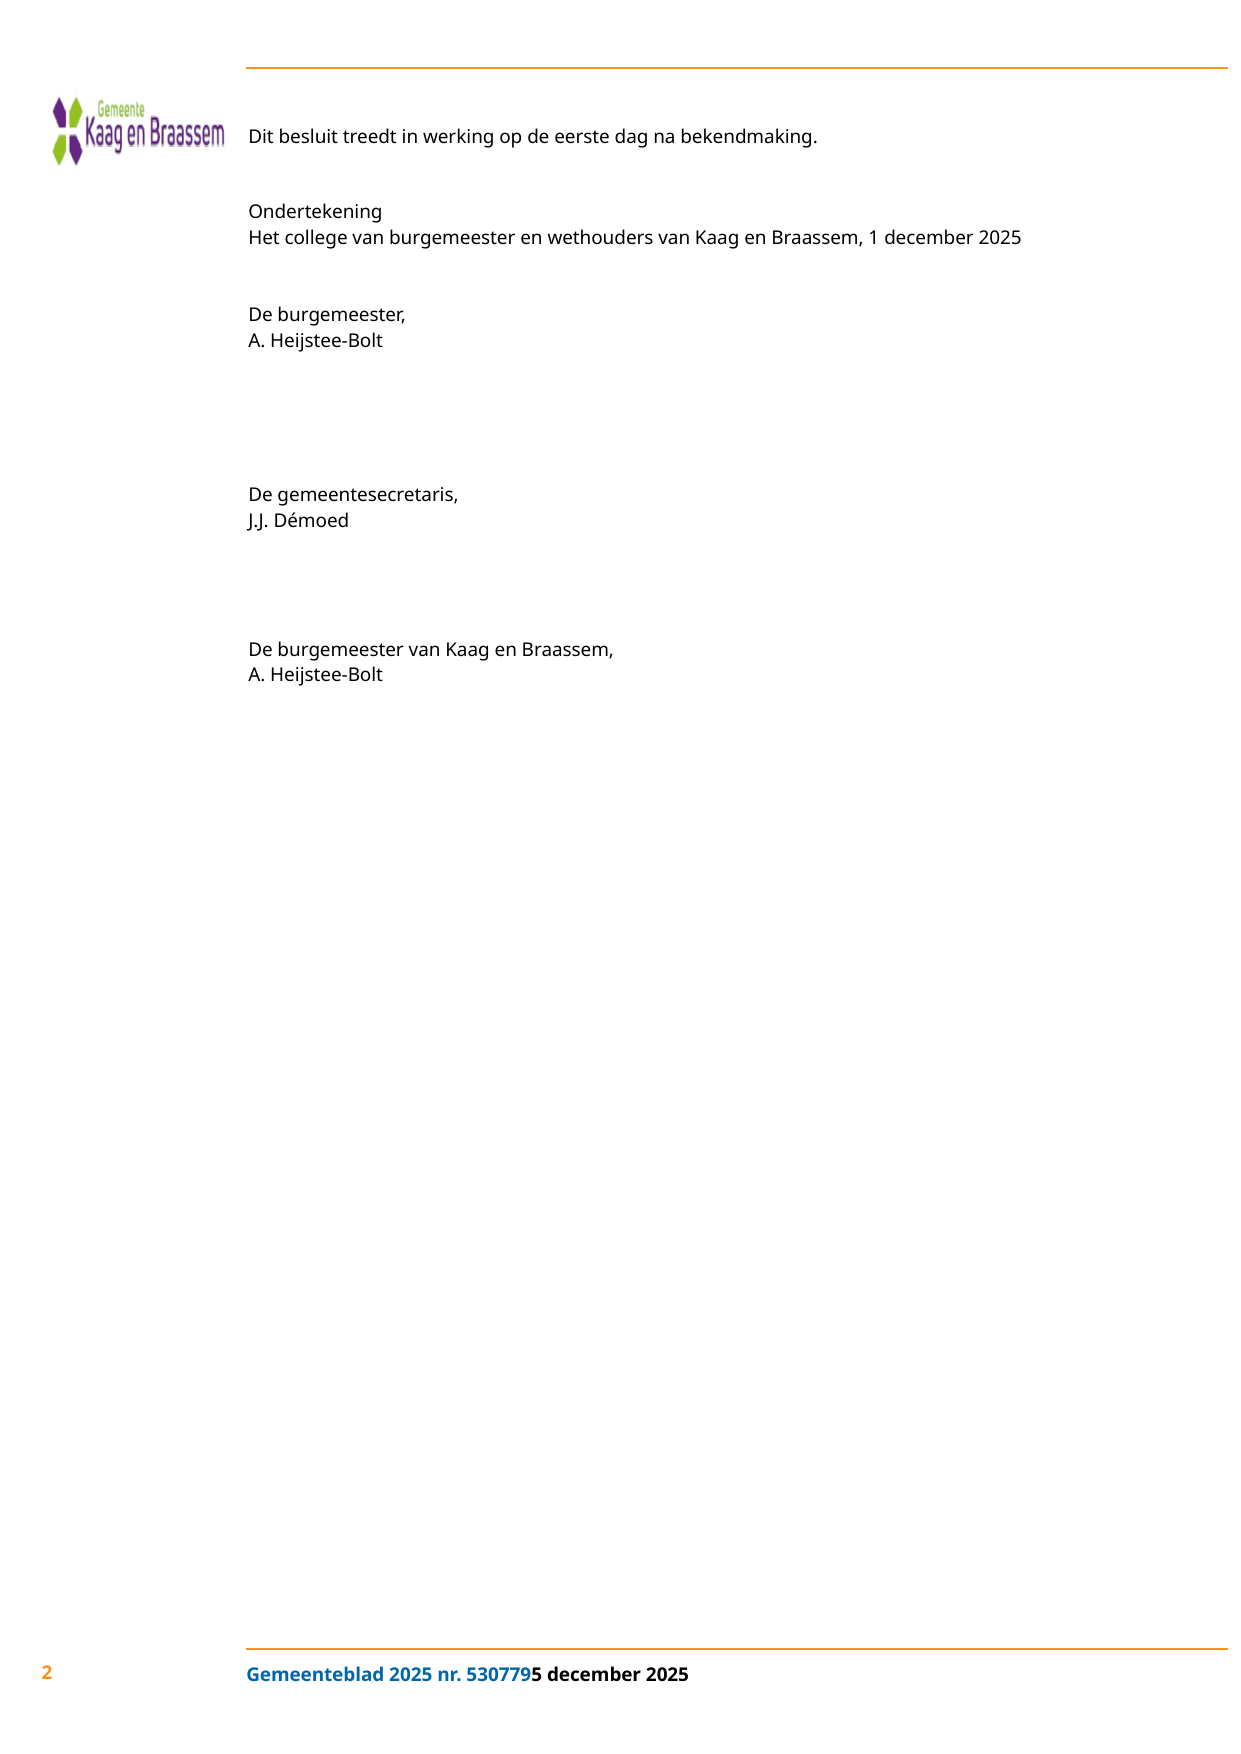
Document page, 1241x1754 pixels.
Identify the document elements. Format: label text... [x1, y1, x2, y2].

text Dit besluit treedt in werking op de eerste dag na bekendmaking. [248, 123, 1152, 149]
picture [41, 47, 231, 172]
text A. Heijstee-Bolt [248, 327, 1152, 353]
text De gemeentesecretaris, [248, 481, 1152, 507]
text De burgemeester, [248, 301, 1152, 327]
text Ondertekening [248, 198, 1152, 224]
text J.J. Démoed [248, 507, 1152, 533]
text Het college van burgemeester en wethouders van Kaag en Braassem, 1 december 2025 [248, 224, 1152, 250]
text De burgemeester van Kaag en Braassem, [248, 636, 1152, 662]
text A. Heijstee-Bolt [248, 662, 1152, 687]
